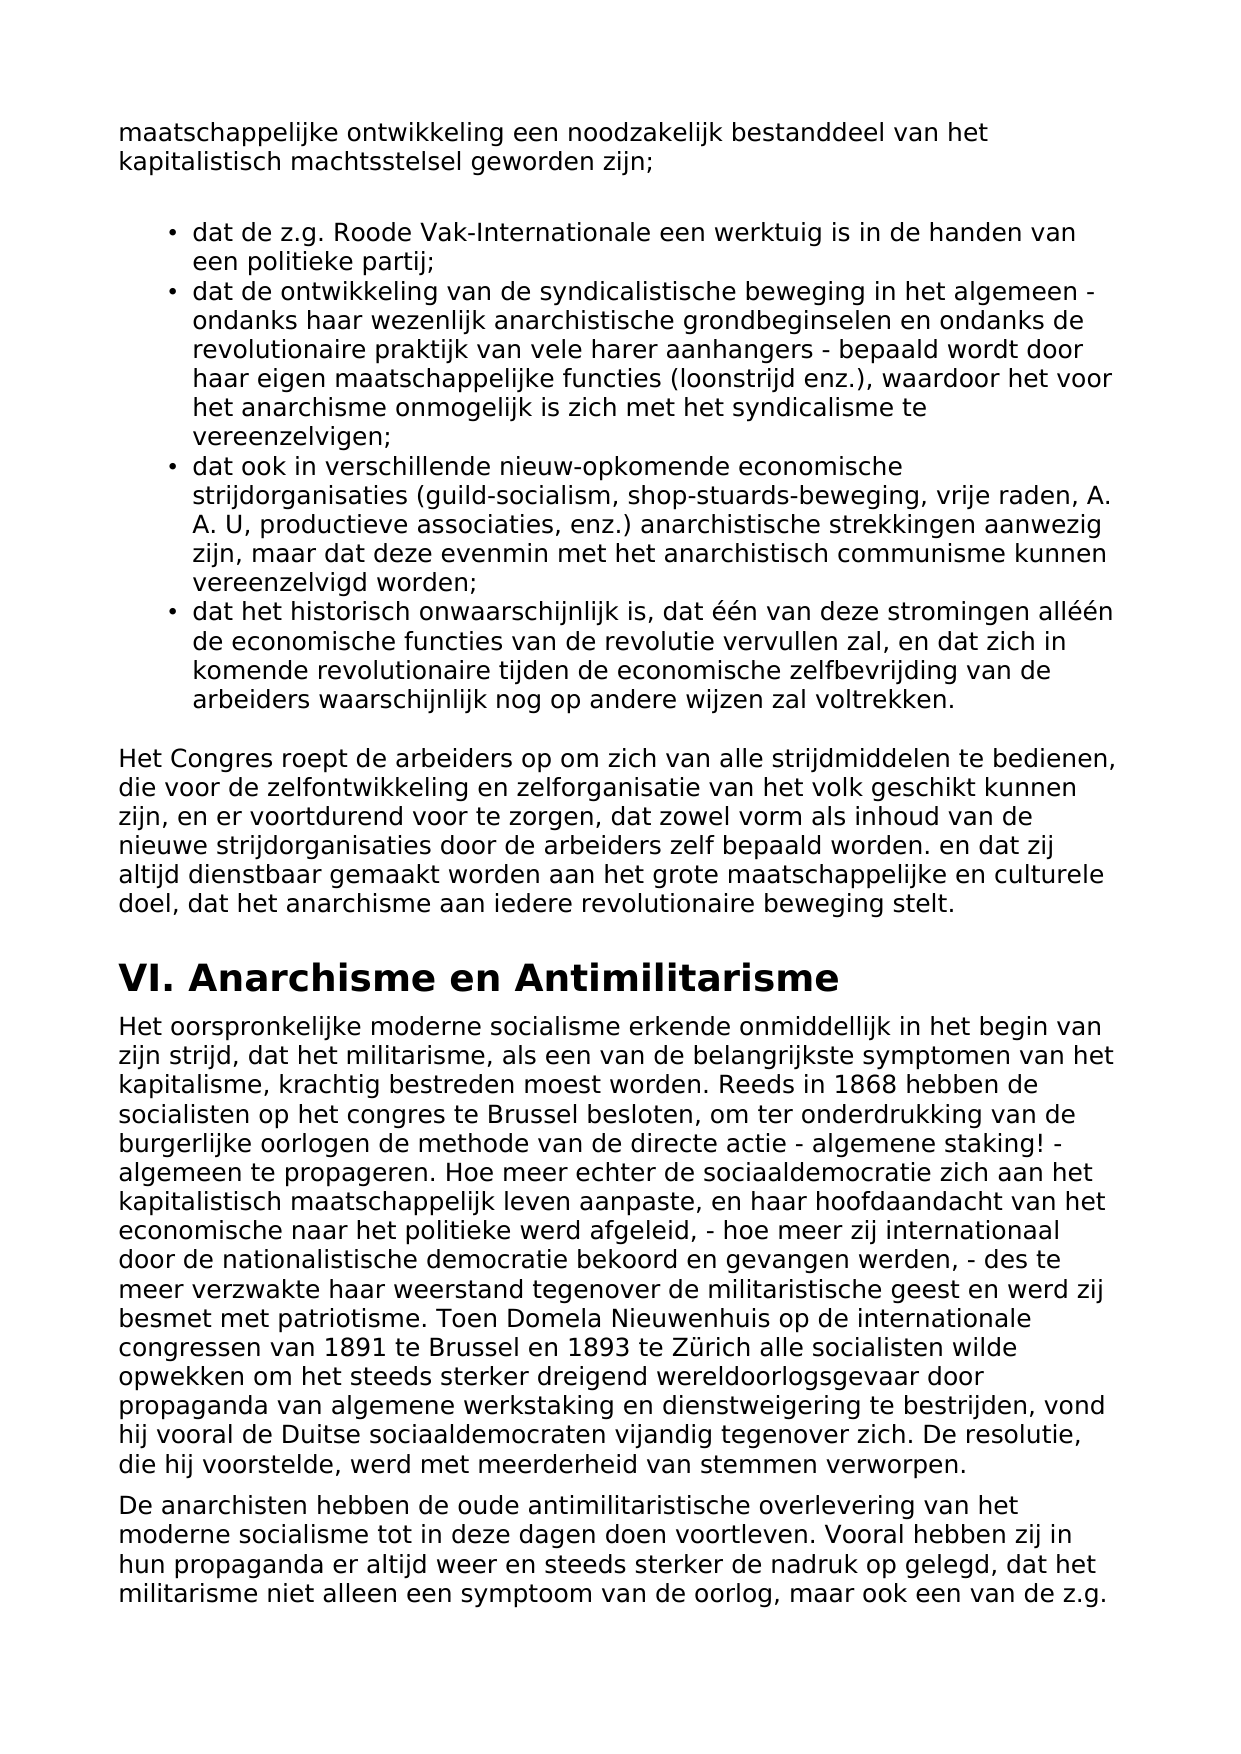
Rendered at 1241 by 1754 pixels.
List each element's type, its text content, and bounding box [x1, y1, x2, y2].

text Het Congres roept de arbeiders op om zich van alle strijdmiddelen te bedienen, die voor de zelfontwikkeling en zelforganisatie van het volk geschikt kunnen zijn, en er voortdurend voor te zorgen, dat zowel vorm als inhoud van de nieuwe strijdorganisaties door de arbeiders zelf bepaald worden. en dat zij altijd dienstbaar gemaakt worden aan het grote maatschappelijke en culturele doel, dat het anarchisme aan iedere revolutionaire beweging stelt. [118, 744, 1122, 919]
list dat de z.g. Roode Vak-Internationale een werktuig is in de handen van een politieke partij; [177, 218, 1122, 277]
text maatschappelijke ontwikkeling een noodzakelijk bestanddeel van het kapitalistisch machtsstelsel geworden zijn; [118, 118, 1122, 176]
list dat het historisch onwaarschijnlijk is, dat één van deze stromingen alléén de economische functies van de revolutie vervullen zal, en dat zich in komende revolutionaire tijden de economische zelfbevrijding van de arbeiders waarschijnlijk nog op andere wijzen zal voltrekken. [177, 598, 1122, 714]
text De anarchisten hebben de oude antimilitaristische overlevering van het moderne socialisme tot in deze dagen doen voortleven. Vooral hebben zij in hun propaganda er altijd weer en steeds sterker de nadruk op gelegd, dat het militarisme niet alleen een symptoom van de oorlog, maar ook een van de z.g. [118, 1492, 1122, 1608]
list dat ook in verschillende nieuw-opkomende economische strijdorganisaties (guild-socialism, shop-stuards-beweging, vrije raden, A. A. U, productieve associaties, enz.) anarchistische strekkingen aanwezig zijn, maar dat deze evenmin met het anarchistisch communisme kunnen vereenzelvigd worden; [177, 452, 1122, 598]
text Het oorspronkelijke moderne socialisme erkende onmiddellijk in het begin van zijn strijd, dat het militarisme, als een van de belangrijkste symptomen van het kapitalisme, krachtig bestreden moest worden. Reeds in 1868 hebben de socialisten op het congres te Brussel besloten, om ter onderdrukking van de burgerlijke oorlogen de methode van de directe actie - algemene staking! - algemeen te propageren. Hoe meer echter de sociaaldemocratie zich aan het kapitalistisch maatschappelijk leven aanpaste, en haar hoofdaandacht van het economische naar het politieke werd afgeleid, - hoe meer zij internationaal door de nationalistische democratie bekoord en gevangen werden, - des te meer verzwakte haar weerstand tegenover de militaristische geest en werd zij besmet met patriotisme. Toen Domela Nieuwenhuis op de internationale congressen van 1891 te Brussel en 1893 te Zürich alle socialisten wilde opwekken om het steeds sterker dreigend wereldoorlogsgevaar door propaganda van algemene werkstaking en dienstweigering te bestrijden, vond hij vooral de Duitse sociaaldemocraten vijandig tegenover zich. De resolutie, die hij voorstelde, werd met meerderheid van stemmen verworpen. [118, 1012, 1122, 1479]
list dat de ontwikkeling van de syndicalistische beweging in het algemeen - ondanks haar wezenlijk anarchistische grondbeginselen en ondanks de revolutionaire praktijk van vele harer aanhangers - bepaald wordt door haar eigen maatschappelijke functies (loonstrijd enz.), waardoor het voor het anarchisme onmogelijk is zich met het syndicalisme te vereenzelvigen; [177, 277, 1122, 452]
subtitle VI. Anarchisme en Antimilitarisme [118, 956, 1122, 1000]
